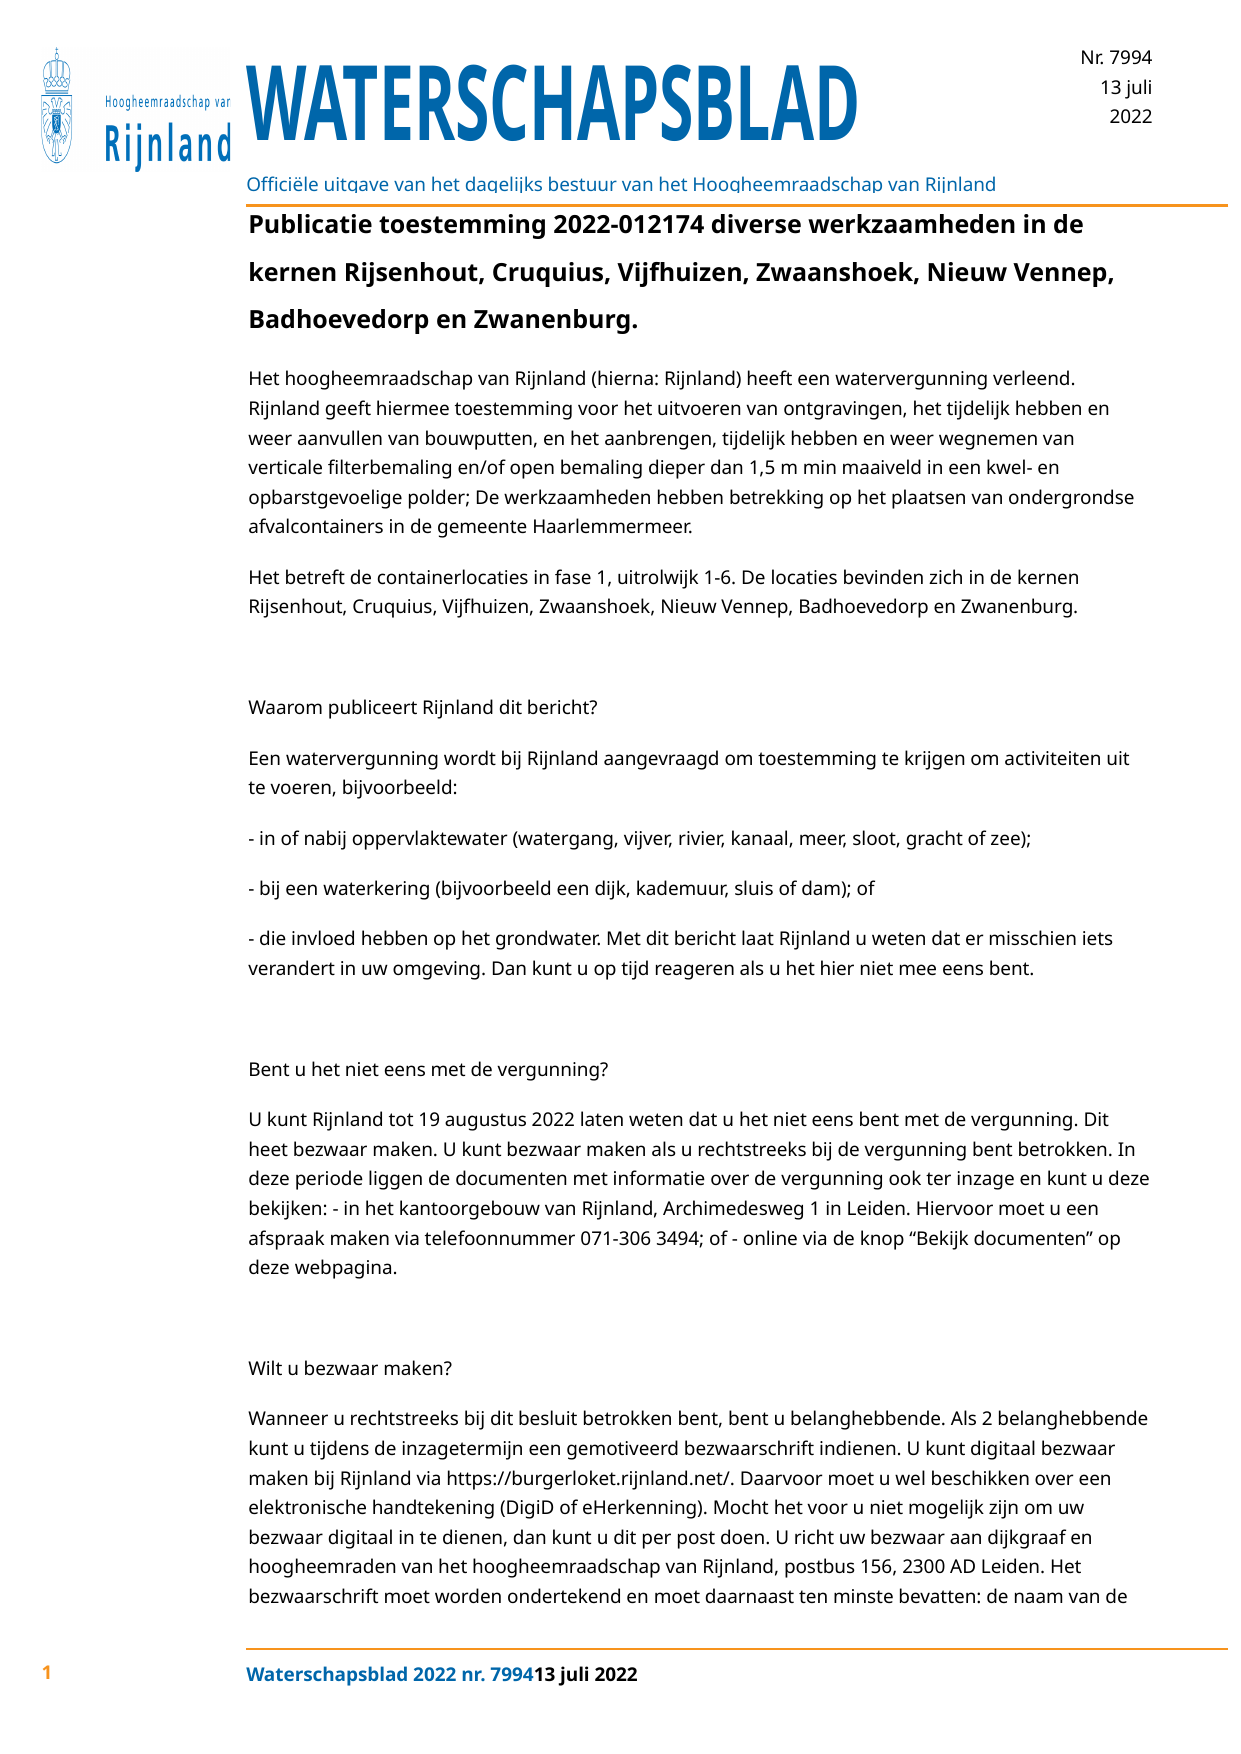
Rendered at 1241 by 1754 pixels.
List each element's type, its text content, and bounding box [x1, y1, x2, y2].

text U kunt Rijnland tot 19 augustus 2022 laten weten dat u het niet eens bent met de vergunning. Dit heet bezwaar maken. U kunt bezwaar maken als u rechtstreeks bij de vergunning bent betrokken. In deze periode liggen de documenten met informatie over de vergunning ook ter inzage en kunt u deze bekijken: - in het kantoorgebouw van Rijnland, Archimedesweg 1 in Leiden. Hiervoor moet u een afspraak maken via telefoonnummer 071-306 3494; of - online via de knop “Bekijk documenten” op deze webpagina. [248, 1106, 1152, 1280]
text Waarom publiceert Rijnland dit bericht? [248, 694, 1152, 720]
text - bij een waterkering (bijvoorbeeld een dijk, kademuur, sluis of dam); of [248, 875, 1152, 901]
text Wanneer u rechtstreeks bij dit besluit betrokken bent, bent u belanghebbende. Als 2 belanghebbende kunt u tijdens de inzagetermijn een gemotiveerd bezwaarschrift indienen. U kunt digitaal bezwaar maken bij Rijnland via https://burgerloket.rijnland.net/. Daarvoor moet u wel beschikken over een elektronische handtekening (DigiD of eHerkenning). Mocht het voor u niet mogelijk zijn om uw bezwaar digitaal in te dienen, dan kunt u dit per post doen. U richt uw bezwaar aan dijkgraaf en hoogheemraden van het hoogheemraadschap van Rijnland, postbus 156, 2300 AD Leiden. Het bezwaarschrift moet worden ondertekend en moet daarnaast ten minste bevatten: de naam van de [248, 1406, 1152, 1609]
text - in of nabij oppervlaktewater (watergang, vijver, rivier, kanaal, meer, sloot, gracht of zee); [248, 825, 1152, 850]
text - die invloed hebben op het grondwater. Met dit bericht laat Rijnland u weten dat er misschien iets verandert in uw omgeving. Dan kunt u op tijd reageren als u het hier niet mee eens bent. [248, 926, 1152, 981]
text Wilt u bezwaar maken? [248, 1355, 1152, 1381]
text Het hoogheemraadschap van Rijnland (hierna: Rijnland) heeft een watervergunning verleend. Rijnland geeft hiermee toestemming voor het uitvoeren van ontgravingen, het tijdelijk hebben en weer aanvullen van bouwputten, en het aanbrengen, tijdelijk hebben en weer wegnemen van verticale filterbemaling en/of open bemaling dieper dan 1,5 m min maaiveld in een kwel- en opbarstgevoelige polder; De werkzaamheden hebben betrekking op het plaatsen van ondergrondse afvalcontainers in de gemeente Haarlemmermeer. [248, 366, 1152, 539]
picture [41, 47, 231, 172]
text Bent u het niet eens met de vergunning? [248, 1056, 1152, 1082]
text Publicatie toestemming 2022-012174 diverse werkzaamheden in de kernen Rijsenhout, Cruquius, Vijfhuizen, Zwaanshoek, Nieuw Vennep, Badhoevedorp en Zwanenburg. [248, 207, 1152, 336]
text Een watervergunning wordt bij Rijnland aangevraagd om toestemming te krijgen om activiteiten uit te voeren, bijvoorbeeld: [248, 745, 1152, 800]
text Het betreft de containerlocaties in fase 1, uitrolwijk 1-6. De locaties bevinden zich in de kernen Rijsenhout, Cruquius, Vijfhuizen, Zwaanshoek, Nieuw Vennep, Badhoevedorp en Zwanenburg. [248, 564, 1152, 619]
